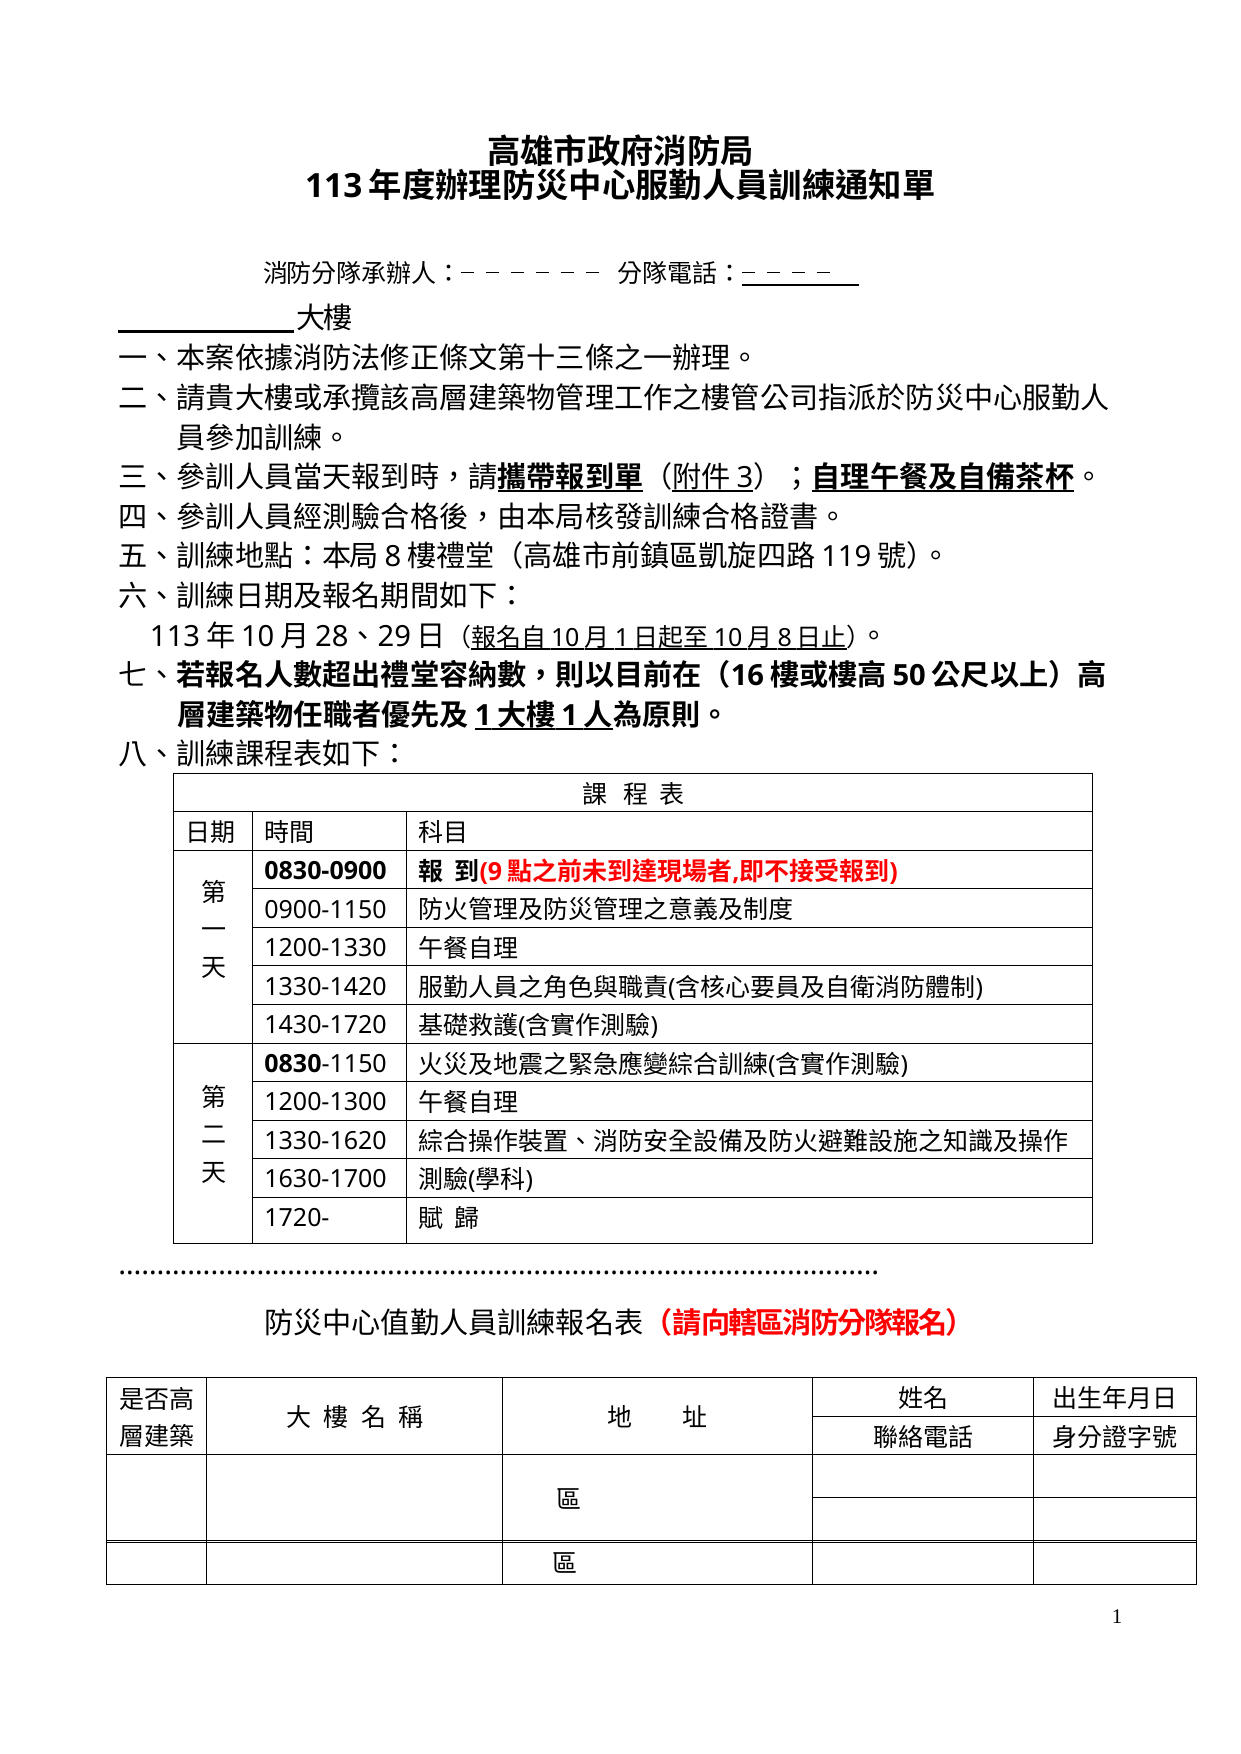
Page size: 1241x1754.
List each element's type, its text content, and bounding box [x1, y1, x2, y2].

table_cell 服勤人員之角色與職責(含核心要員及自衛消防體制) [407, 966, 1092, 1004]
text 一、本案依據消防法修正條文第十三條之一辦理。 [118, 337, 1122, 377]
table_cell 第 二 天 [174, 1044, 252, 1242]
text 二、請貴大樓或承攬該高層建築物管理工作之樓管公司指派於防災中心服勤人員參加訓練。 [118, 377, 1122, 456]
table_cell [1034, 1498, 1196, 1539]
table_header 大 樓 名 稱 [207, 1378, 502, 1454]
text 防災中心值勤人員訓練報名表（請向轄區消防分隊報名） [118, 1283, 1122, 1358]
table_cell 基礎救護(含實作測驗) [407, 1005, 1092, 1042]
text 五、訓練地點：本局8樓禮堂（高雄市前鎮區凱旋四路119號）。 [118, 535, 1122, 575]
table_cell 綜合操作裝置、消防安全設備及防火避難設施之知識及操作 [407, 1121, 1092, 1158]
table_cell 聯絡電話 [813, 1417, 1033, 1454]
table_cell 0830-1150 [253, 1044, 406, 1081]
table_cell 日期 [174, 812, 252, 850]
text ……………………………………………………………………………………… [118, 1243, 1122, 1283]
text 六、訓練日期及報名期間如下： [118, 575, 1122, 614]
table_cell [207, 1543, 502, 1584]
table_cell 測驗(學科) [407, 1159, 1092, 1197]
table_header 地 址 [503, 1378, 812, 1454]
table_cell [107, 1543, 206, 1584]
table_cell 身分證字號 [1034, 1417, 1196, 1454]
table_cell [813, 1455, 1033, 1497]
table_cell 防火管理及防災管理之意義及制度 [407, 889, 1092, 927]
table_cell 午餐自理 [407, 1082, 1092, 1119]
table_header 姓名 [813, 1378, 1033, 1416]
text 113年度辦理防災中心服勤人員訓練通知單 [118, 171, 1122, 204]
table_cell 1430-1720 [253, 1005, 406, 1042]
table_cell 報 到(9點之前未到達現場者,即不接受報到) [407, 851, 1092, 888]
table_cell 1630-1700 [253, 1159, 406, 1197]
table_cell 0830-0900 [253, 851, 406, 888]
table_cell 1330-1620 [253, 1121, 406, 1158]
table_header 出生年月日 [1034, 1378, 1196, 1416]
text 七、若報名人數超出禮堂容納數，則以目前在（16樓或樓高50公尺以上）高層建築物任職者優先及1大樓1人為原則。 [118, 654, 1122, 733]
table_cell 1200-1330 [253, 928, 406, 965]
table_cell [813, 1498, 1033, 1539]
table_cell 1330-1420 [253, 966, 406, 1004]
table_cell [1034, 1455, 1196, 1497]
table_header 課 程 表 [174, 774, 1092, 811]
text 113年10月28、29日（報名自10月1日起至10月8日止）。 [119, 614, 1122, 654]
text 四、參訓人員經測驗合格後，由本局核發訓練合格證書。 [118, 496, 1122, 535]
table_cell [813, 1543, 1033, 1584]
table_cell [207, 1455, 502, 1539]
table_cell 賦 歸 [407, 1198, 1092, 1242]
text 高雄市政府消防局 [118, 137, 1122, 171]
table_cell 1720- [253, 1198, 406, 1242]
text 消防分隊承辦人：╴╴╴╴╴╴ 分隊電話：╴╴╴╴ [118, 246, 1122, 291]
table_cell 區 [503, 1455, 812, 1539]
table_cell [1034, 1543, 1196, 1584]
table_cell 科目 [407, 812, 1092, 850]
table_cell 時間 [253, 812, 406, 850]
text 大樓 [118, 291, 1122, 337]
text 三、參訓人員當天報到時，請攜帶報到單（附件3）；自理午餐及自備茶杯。 [118, 456, 1122, 496]
table_cell [107, 1455, 206, 1539]
table_header 是否高層建築 [107, 1378, 206, 1454]
table_cell 1200-1300 [253, 1082, 406, 1119]
table_cell 午餐自理 [407, 928, 1092, 965]
text 八、訓練課程表如下： [118, 733, 1122, 773]
table_cell 火災及地震之緊急應變綜合訓練(含實作測驗) [407, 1044, 1092, 1081]
table_cell 第 一 天 [174, 851, 252, 1042]
table_cell 0900-1150 [253, 889, 406, 927]
table_cell 區 [503, 1543, 812, 1584]
